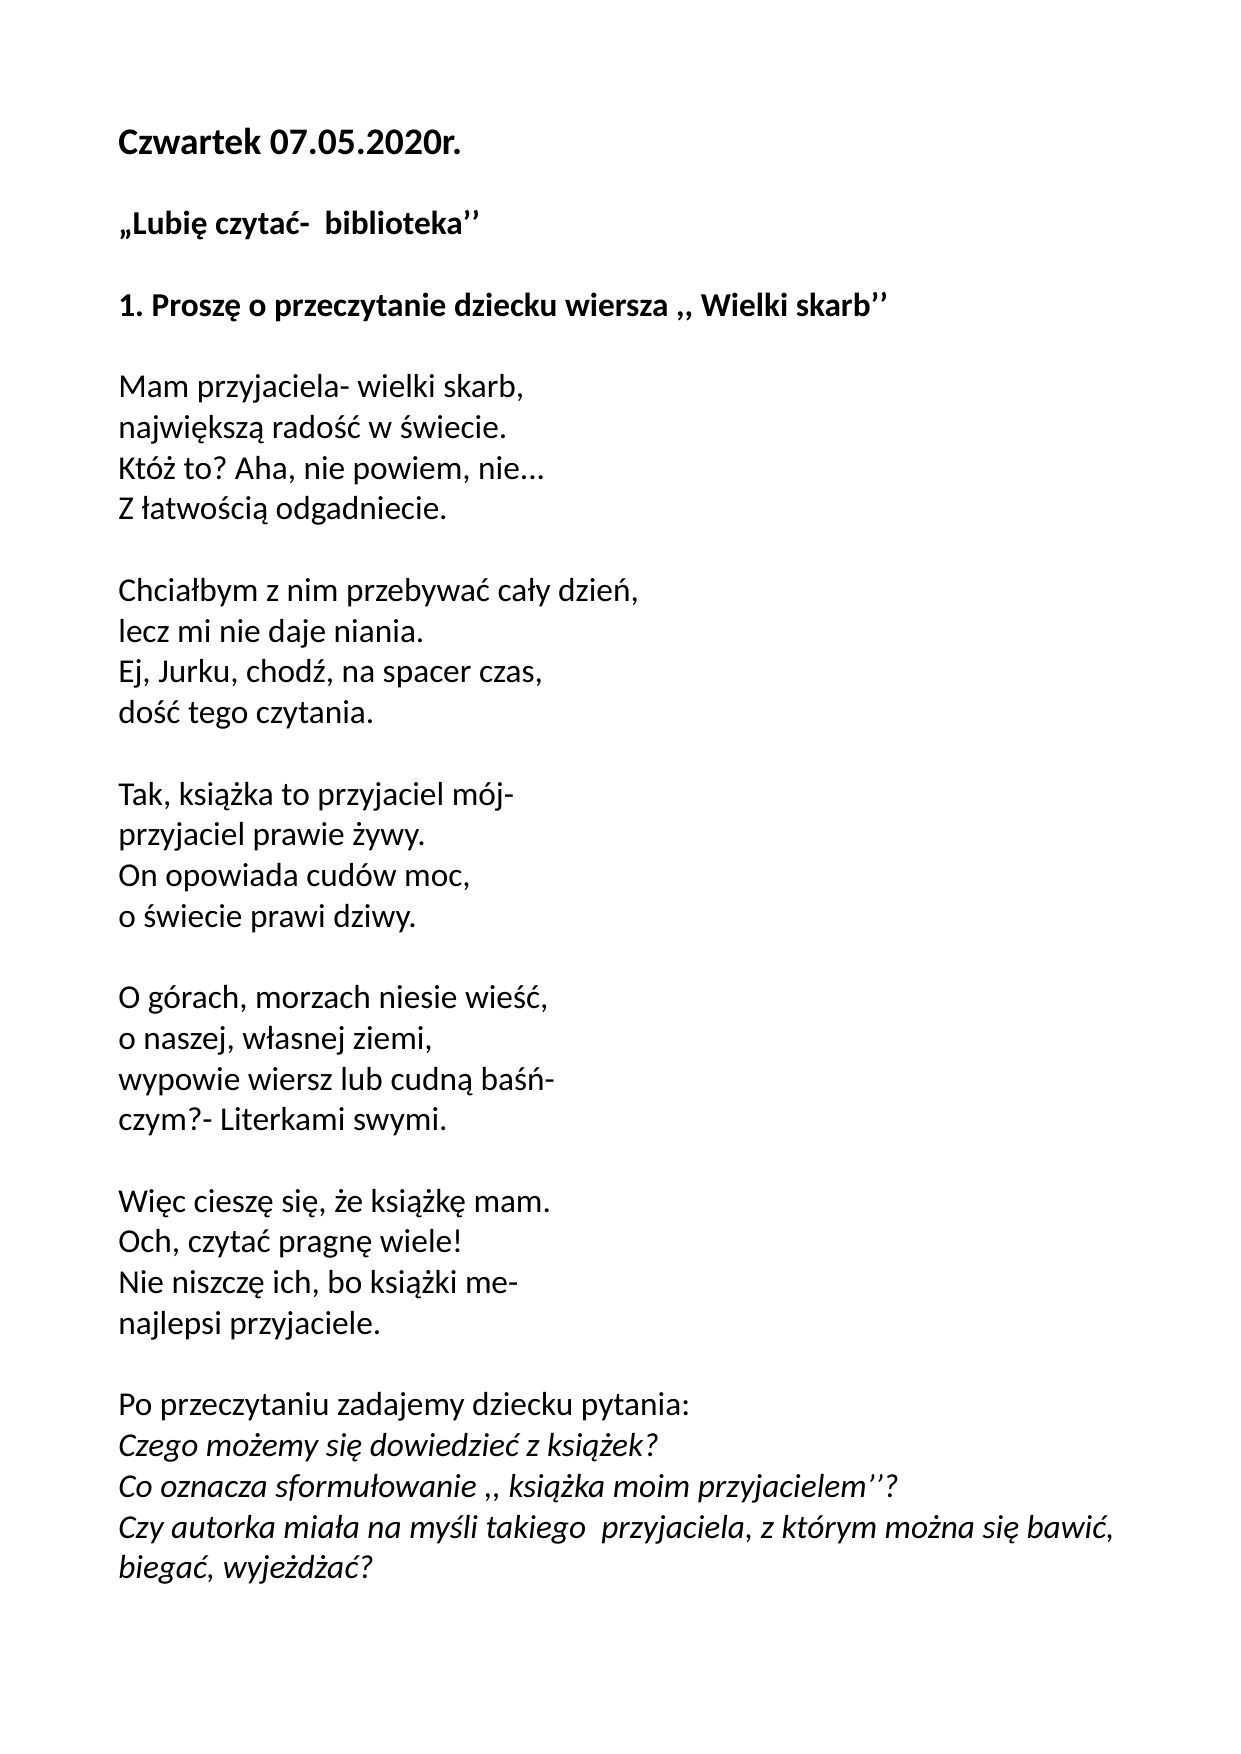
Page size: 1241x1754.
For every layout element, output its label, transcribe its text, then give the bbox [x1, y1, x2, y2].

text największą radość w świecie. [118, 406, 1122, 447]
text wypowie wiersz lub cudną baśń- [118, 1058, 1122, 1098]
text Z łatwością odgadniecie. [118, 487, 1122, 528]
text „Lubię czytać- biblioteka’’ [118, 202, 1122, 243]
text dość tego czytania. [118, 691, 1122, 732]
text Nie niszczę ich, bo książki me- [118, 1261, 1122, 1302]
text o naszej, własnej ziemi, [118, 1017, 1122, 1058]
text 1. Proszę o przeczytanie dziecku wiersza ,, Wielki skarb’’ [118, 284, 1122, 324]
text o świecie prawi dziwy. [118, 895, 1122, 935]
text Po przeczytaniu zadajemy dziecku pytania: [118, 1383, 1122, 1424]
text Och, czytać pragnę wiele! [118, 1221, 1122, 1261]
text lecz mi nie daje niania. [118, 609, 1122, 650]
text Tak, książka to przyjaciel mój- [118, 772, 1122, 813]
text Któż to? Aha, nie powiem, nie... [118, 447, 1122, 487]
text Chciałbym z nim przebywać cały dzień, [118, 569, 1122, 609]
text najlepsi przyjaciele. [118, 1302, 1122, 1343]
text Czwartek 07.05.2020r. [118, 118, 1122, 164]
text Więc cieszę się, że książkę mam. [118, 1180, 1122, 1221]
text O górach, morzach niesie wieść, [118, 976, 1122, 1017]
text Co oznacza sformułowanie ,, książka moim przyjacielem’’? [118, 1465, 1122, 1506]
text On opowiada cudów moc, [118, 854, 1122, 895]
text przyjaciel prawie żywy. [118, 813, 1122, 854]
text Czego możemy się dowiedzieć z książek? [118, 1424, 1122, 1465]
text Czy autorka miała na myśli takiego przyjaciela, z którym można się bawić, biegać, wyjeżdżać? [118, 1506, 1122, 1587]
text Ej, Jurku, chodź, na spacer czas, [118, 650, 1122, 691]
text Mam przyjaciela- wielki skarb, [118, 365, 1122, 406]
text czym?- Literkami swymi. [118, 1098, 1122, 1139]
